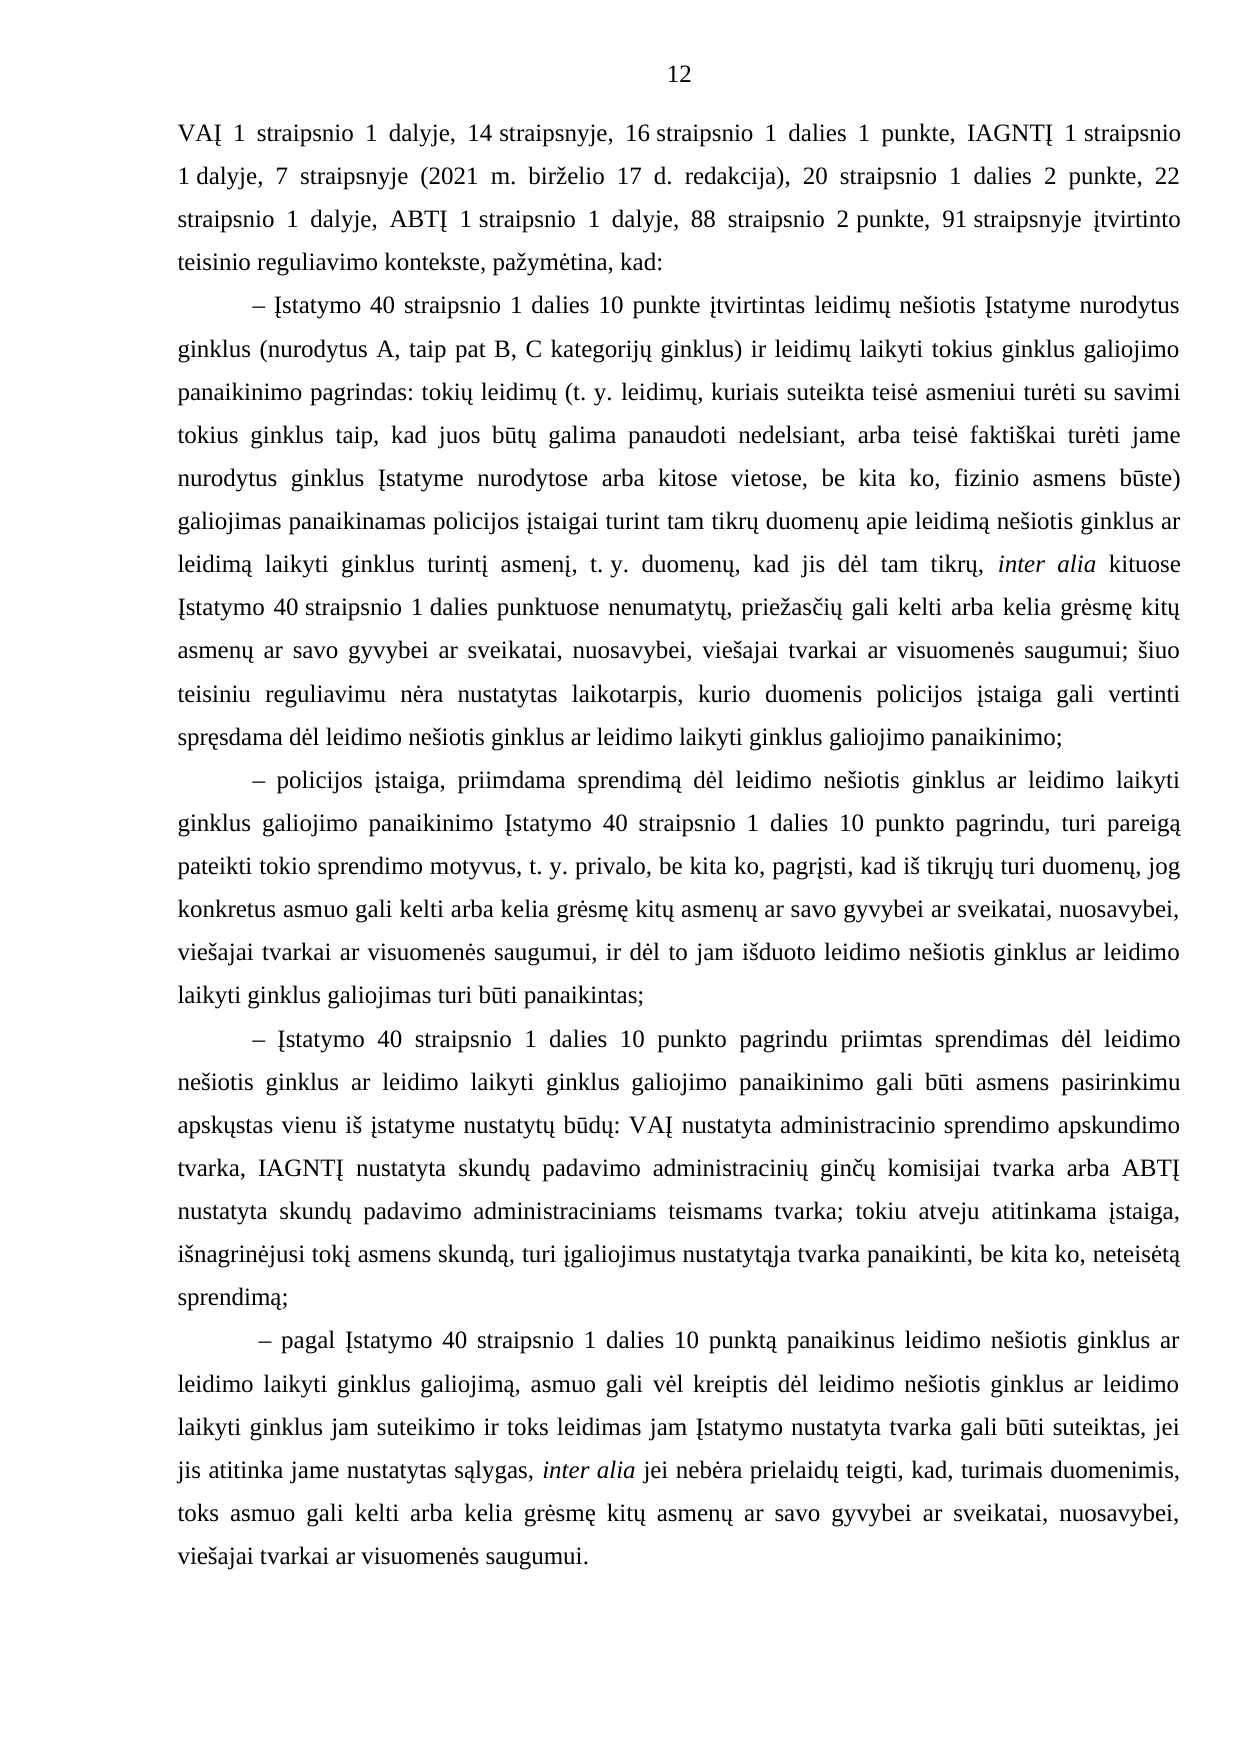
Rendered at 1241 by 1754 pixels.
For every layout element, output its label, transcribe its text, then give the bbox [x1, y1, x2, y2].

text VAĮ 1 straipsnio 1 dalyje, 14 straipsnyje, 16 straipsnio 1 dalies 1 punkte, IAGNTĮ 1 straipsnio 1 dalyje, 7 straipsnyje (2021 m. birželio 17 d. redakcija), 20 straipsnio 1 dalies 2 punkte, 22 straipsnio 1 dalyje, ABTĮ 1 straipsnio 1 dalyje, 88 straipsnio 2 punkte, 91 straipsnyje įtvirtinto teisinio reguliavimo kontekste, pažymėtina, kad: [177, 118, 1181, 276]
text – policijos įstaiga, priimdama sprendimą dėl leidimo nešiotis ginklus ar leidimo laikyti ginklus galiojimo panaikinimo Įstatymo 40 straipsnio 1 dalies 10 punkto pagrindu, turi pareigą pateikti tokio sprendimo motyvus, t. y. privalo, be kita ko, pagrįsti, kad iš tikrųjų turi duomenų, jog konkretus asmuo gali kelti arba kelia grėsmę kitų asmenų ar savo gyvybei ar sveikatai, nuosavybei, viešajai tvarkai ar visuomenės saugumui, ir dėl to jam išduoto leidimo nešiotis ginklus ar leidimo laikyti ginklus galiojimas turi būti panaikintas; [177, 765, 1181, 1009]
text – Įstatymo 40 straipsnio 1 dalies 10 punkte įtvirtintas leidimų nešiotis Įstatyme nurodytus ginklus (nurodytus A, taip pat B, C kategorijų ginklus) ir leidimų laikyti tokius ginklus galiojimo panaikinimo pagrindas: tokių leidimų (t. y. leidimų, kuriais suteikta teisė asmeniui turėti su savimi tokius ginklus taip, kad juos būtų galima panaudoti nedelsiant, arba teisė faktiškai turėti jame nurodytus ginklus Įstatyme nurodytose arba kitose vietose, be kita ko, fizinio asmens būste) galiojimas panaikinamas policijos įstaigai turint tam tikrų duomenų apie leidimą nešiotis ginklus ar leidimą laikyti ginklus turintį asmenį, t. y. duomenų, kad jis dėl tam tikrų, inter alia kituose Įstatymo 40 straipsnio 1 dalies punktuose nenumatytų, priežasčių gali kelti arba kelia grėsmę kitų asmenų ar savo gyvybei ar sveikatai, nuosavybei, viešajai tvarkai ar visuomenės saugumui; šiuo teisiniu reguliavimu nėra nustatytas laikotarpis, kurio duomenis policijos įstaiga gali vertinti spręsdama dėl leidimo nešiotis ginklus ar leidimo laikyti ginklus galiojimo panaikinimo; [177, 291, 1181, 751]
text – Įstatymo 40 straipsnio 1 dalies 10 punkto pagrindu priimtas sprendimas dėl leidimo nešiotis ginklus ar leidimo laikyti ginklus galiojimo panaikinimo gali būti asmens pasirinkimu apskųstas vienu iš įstatyme nustatytų būdų: VAĮ nustatyta administracinio sprendimo apskundimo tvarka, IAGNTĮ nustatyta skundų padavimo administracinių ginčų komisijai tvarka arba ABTĮ nustatyta skundų padavimo administraciniams teismams tvarka; tokiu atveju atitinkama įstaiga, išnagrinėjusi tokį asmens skundą, turi įgaliojimus nustatytąja tvarka panaikinti, be kita ko, neteisėtą sprendimą; [177, 1024, 1181, 1311]
text – pagal Įstatymo 40 straipsnio 1 dalies 10 punktą panaikinus leidimo nešiotis ginklus ar leidimo laikyti ginklus galiojimą, asmuo gali vėl kreiptis dėl leidimo nešiotis ginklus ar leidimo laikyti ginklus jam suteikimo ir toks leidimas jam Įstatymo nustatyta tvarka gali būti suteiktas, jei jis atitinka jame nustatytas sąlygas, inter alia jei nebėra prielaidų teigti, kad, turimais duomenimis, toks asmuo gali kelti arba kelia grėsmę kitų asmenų ar savo gyvybei ar sveikatai, nuosavybei, viešajai tvarkai ar visuomenės saugumui. [177, 1326, 1181, 1570]
